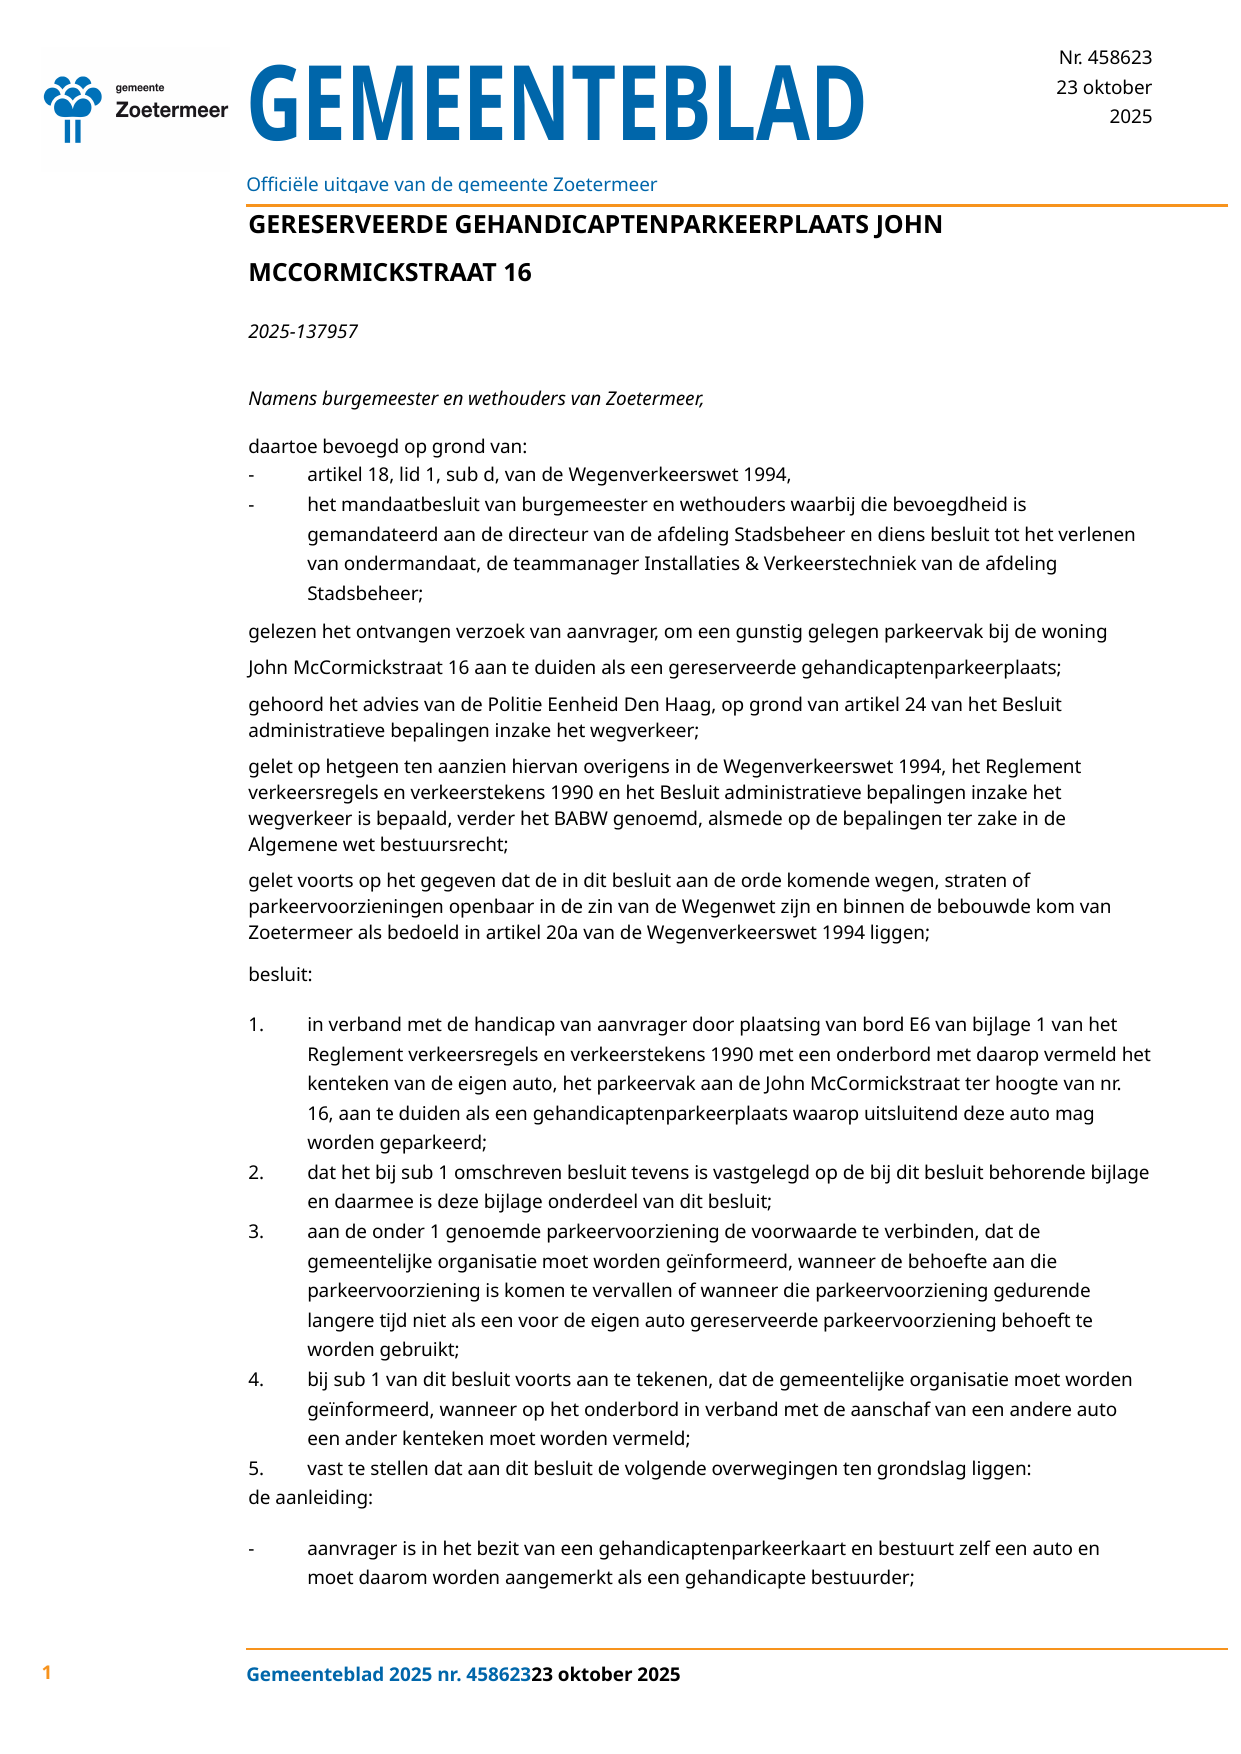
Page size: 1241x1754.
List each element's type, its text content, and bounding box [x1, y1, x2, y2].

list het mandaatbesluit van burgemeester en wethouders waarbij die bevoegdheid is gemandateerd aan de directeur van de afdeling Stadsbeheer en diens besluit tot het verlenen van ondermandaat, de teammanager Installaties & Verkeerstechniek van de afdeling Stadsbeheer; [248, 491, 1152, 606]
list vast te stellen dat aan dit besluit de volgende overwegingen ten grondslag liggen: [248, 1455, 1152, 1481]
text Namens burgemeester en wethouders van Zoetermeer, [248, 386, 1152, 411]
text gelet op hetgeen ten aanzien hiervan overigens in de Wegenverkeerswet 1994, het Reglement verkeersregels en verkeerstekens 1990 en het Besluit administratieve bepalingen inzake het wegverkeer is bepaald, verder het BABW genoemd, alsmede op de bepalingen ter zake in de Algemene wet bestuursrecht; [248, 753, 1152, 856]
text de aanleiding: [248, 1484, 1152, 1510]
text gehoord het advies van de Politie Eenheid Den Haag, op grond van artikel 24 van het Besluit administratieve bepalingen inzake het wegverkeer; [248, 691, 1152, 743]
text besluit: [248, 961, 1152, 987]
text gelezen het ontvangen verzoek van aanvrager, om een gunstig gelegen parkeervak bij de woning [248, 618, 1152, 643]
text 2025-137957 [248, 318, 1152, 344]
picture [41, 47, 231, 172]
text GERESERVEERDE GEHANDICAPTENPARKEERPLAATS JOHN MCCORMICKSTRAAT 16 [248, 207, 1152, 288]
text John McCormickstraat 16 aan te duiden als een gereserveerde gehandicaptenparkeerplaats; [248, 654, 1152, 680]
text gelet voorts op het gegeven dat de in dit besluit aan de orde komende wegen, straten of parkeervoorzieningen openbaar in de zin van de Wegenwet zijn en binnen de bebouwde kom van Zoetermeer als bedoeld in artikel 20a van de Wegenverkeerswet 1994 liggen; [248, 867, 1152, 944]
list aanvrager is in het bezit van een gehandicaptenparkeerkaart en bestuurt zelf een auto en moet daarom worden aangemerkt als een gehandicapte bestuurder; [248, 1535, 1152, 1590]
list aan de onder 1 genoemde parkeervoorziening de voorwaarde te verbinden, dat de gemeentelijke organisatie moet worden geïnformeerd, wanneer de behoefte aan die parkeervoorziening is komen te vervallen of wanneer die parkeervoorziening gedurende langere tijd niet als een voor de eigen auto gereserveerde parkeervoorziening behoeft te worden gebruikt; [248, 1218, 1152, 1362]
list bij sub 1 van dit besluit voorts aan te tekenen, dat de gemeentelijke organisatie moet worden geïnformeerd, wanneer op het onderbord in verband met de aanschaf van een andere auto een ander kenteken moet worden vermeld; [248, 1366, 1152, 1451]
list dat het bij sub 1 omschreven besluit tevens is vastgelegd op de bij dit besluit behorende bijlage en daarmee is deze bijlage onderdeel van dit besluit; [248, 1159, 1152, 1214]
list artikel 18, lid 1, sub d, van de Wegenverkeerswet 1994, [248, 462, 1152, 487]
list in verband met de handicap van aanvrager door plaatsing van bord E6 van bijlage 1 van het Reglement verkeersregels en verkeerstekens 1990 met een onderbord met daarop vermeld het kenteken van de eigen auto, het parkeervak aan de John McCormickstraat ter hoogte van nr. 16, aan te duiden als een gehandicaptenparkeerplaats waarop uitsluitend deze auto mag worden geparkeerd; [248, 1011, 1152, 1155]
text daartoe bevoegd op grond van: [248, 433, 1152, 459]
